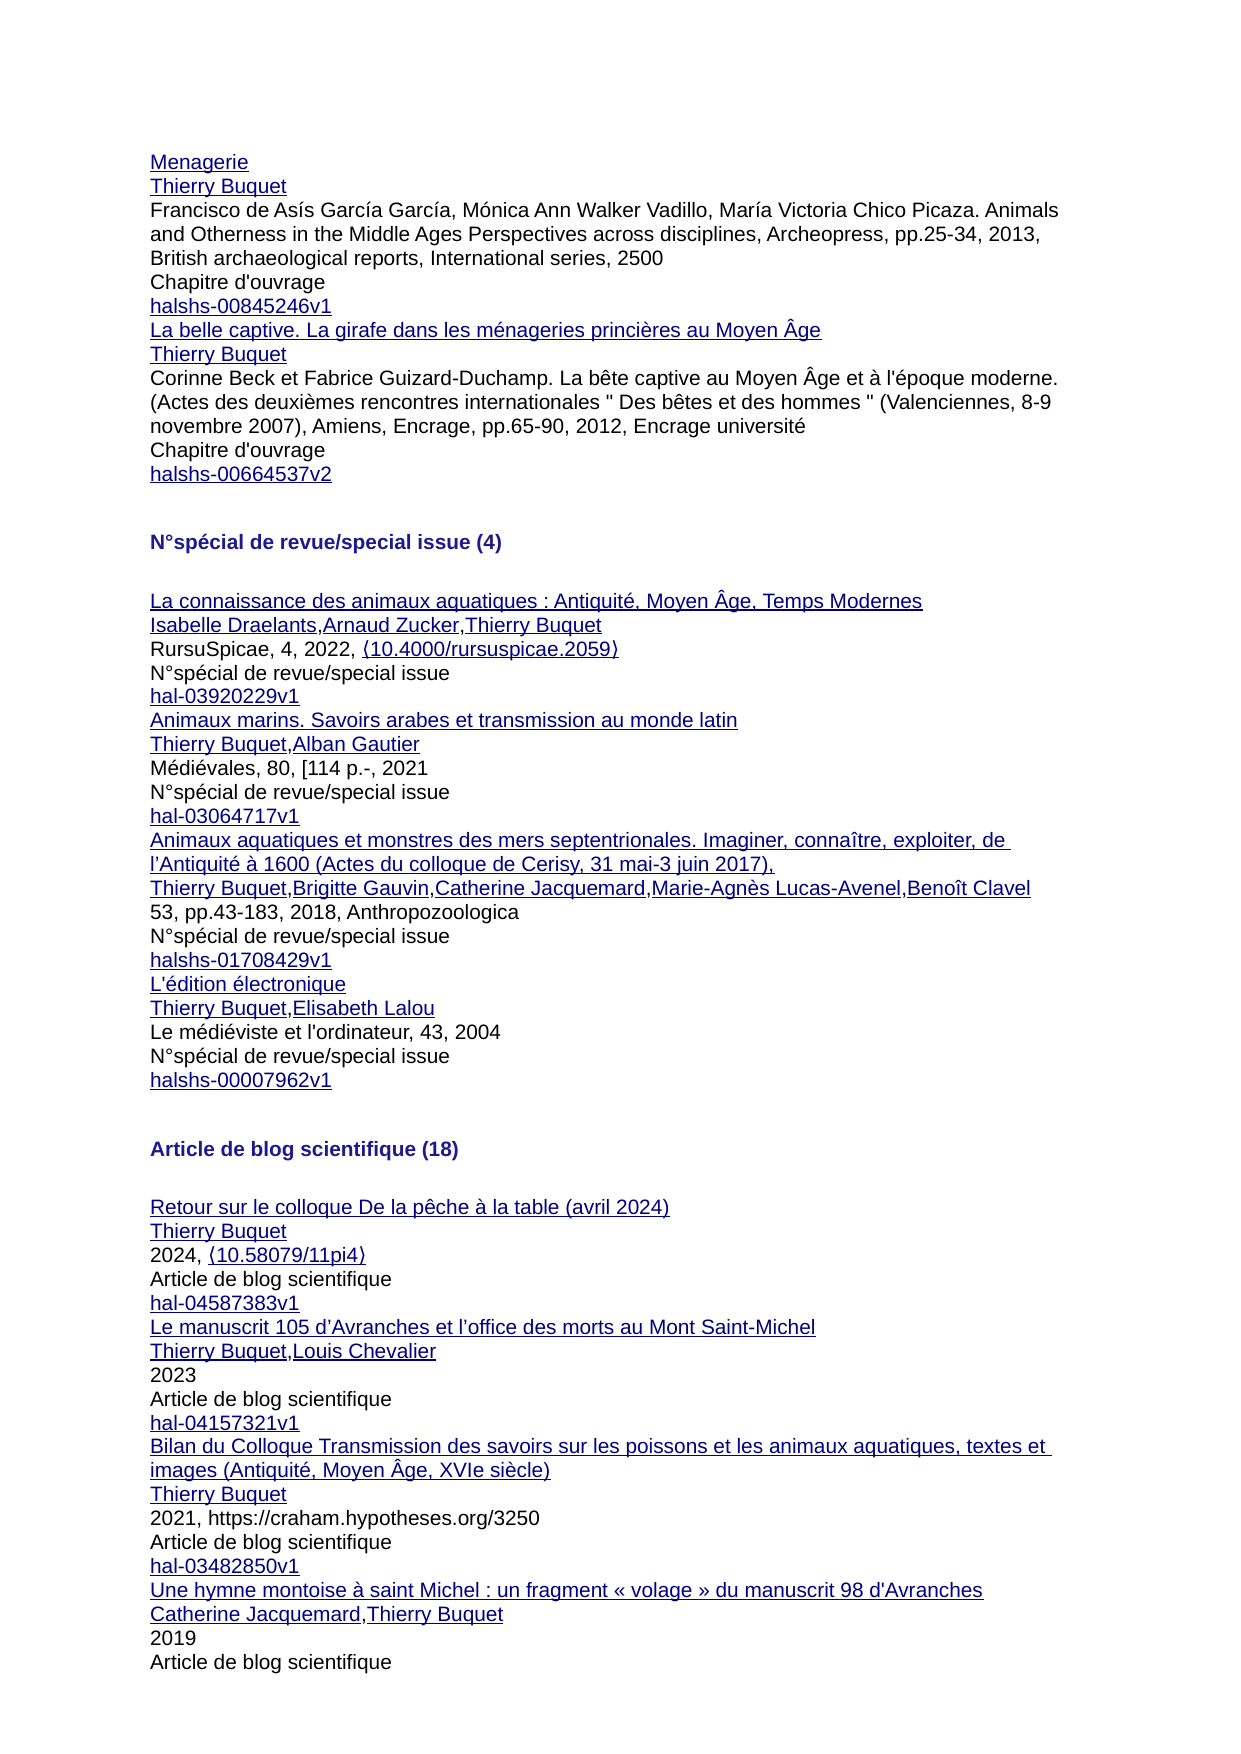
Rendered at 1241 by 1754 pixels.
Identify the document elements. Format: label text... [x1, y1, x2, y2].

table_cell La belle captive. La girafe dans les ménageries princières au Moyen Âge Thierry Buquet Corinne Beck et Fabrice Guizard-Duchamp. La bête captive au Moyen Âge et à l'époque moderne. (Actes des deuxièmes rencontres internationales " Des bêtes et des hommes " (Valenciennes, 8-9 novembre 2007), Amiens, Encrage, pp.65-90, 2012, Encrage université Chapitre d'ouvrage halshs-00664537v2 [150, 318, 1090, 485]
table_header La connaissance des animaux aquatiques : Antiquité, Moyen Âge, Temps Modernes Isabelle Draelants,Arnaud Zucker,Thierry Buquet RursuSpicae, 4, 2022, ⟨10.4000/rursuspicae.2059⟩ N°spécial de revue/special issue hal-03920229v1 [150, 589, 1090, 708]
table_cell Animaux aquatiques et monstres des mers septentrionales. Imaginer, connaître, exploiter, de l’Antiquité à 1600 (Actes du colloque de Cerisy, 31 mai-3 juin 2017), Thierry Buquet,Brigitte Gauvin,Catherine Jacquemard,Marie-Agnès Lucas-Avenel,Benoît Clavel 53, pp.43-183, 2018, Anthropozoologica N°spécial de revue/special issue halshs-01708429v1 [150, 828, 1090, 972]
table_header Retour sur le colloque De la pêche à la table (avril 2024) Thierry Buquet 2024, ⟨10.58079/11pi4⟩ Article de blog scientifique hal-04587383v1 [150, 1195, 1090, 1314]
subtitle Article de blog scientifique (18) [150, 1136, 1090, 1160]
table_cell Animaux marins. Savoirs arabes et transmission au monde latin Thierry Buquet,Alban Gautier Médiévales, 80, [114 p.-, 2021 N°spécial de revue/special issue hal-03064717v1 [150, 708, 1090, 828]
table_cell Menagerie Thierry Buquet Francisco de Asís García García, Mónica Ann Walker Vadillo, María Victoria Chico Picaza. Animals and Otherness in the Middle Ages Perspectives across disciplines, Archeopress, pp.25-34, 2013, British archaeological reports, International series, 2500 Chapitre d'ouvrage halshs-00845246v1 [150, 150, 1090, 318]
table_cell Le manuscrit 105 d’Avranches et l’office des morts au Mont Saint-Michel Thierry Buquet,Louis Chevalier 2023 Article de blog scientifique hal-04157321v1 [150, 1315, 1090, 1434]
table_cell L'édition électronique Thierry Buquet,Elisabeth Lalou Le médiéviste et l'ordinateur, 43, 2004 N°spécial de revue/special issue halshs-00007962v1 [150, 972, 1090, 1092]
table_cell Bilan du Colloque Transmission des savoirs sur les poissons et les animaux aquatiques, textes et images (Antiquité, Moyen Âge, XVIe siècle) Thierry Buquet 2021, https://craham.hypotheses.org/3250 Article de blog scientifique hal-03482850v1 [150, 1434, 1090, 1578]
subtitle N°spécial de revue/special issue (4) [150, 530, 1090, 554]
table_cell Une hymne montoise à saint Michel : un fragment « volage » du manuscrit 98 d'Avranches Catherine Jacquemard,Thierry Buquet 2019 Article de blog scientifique [150, 1578, 1090, 1674]
